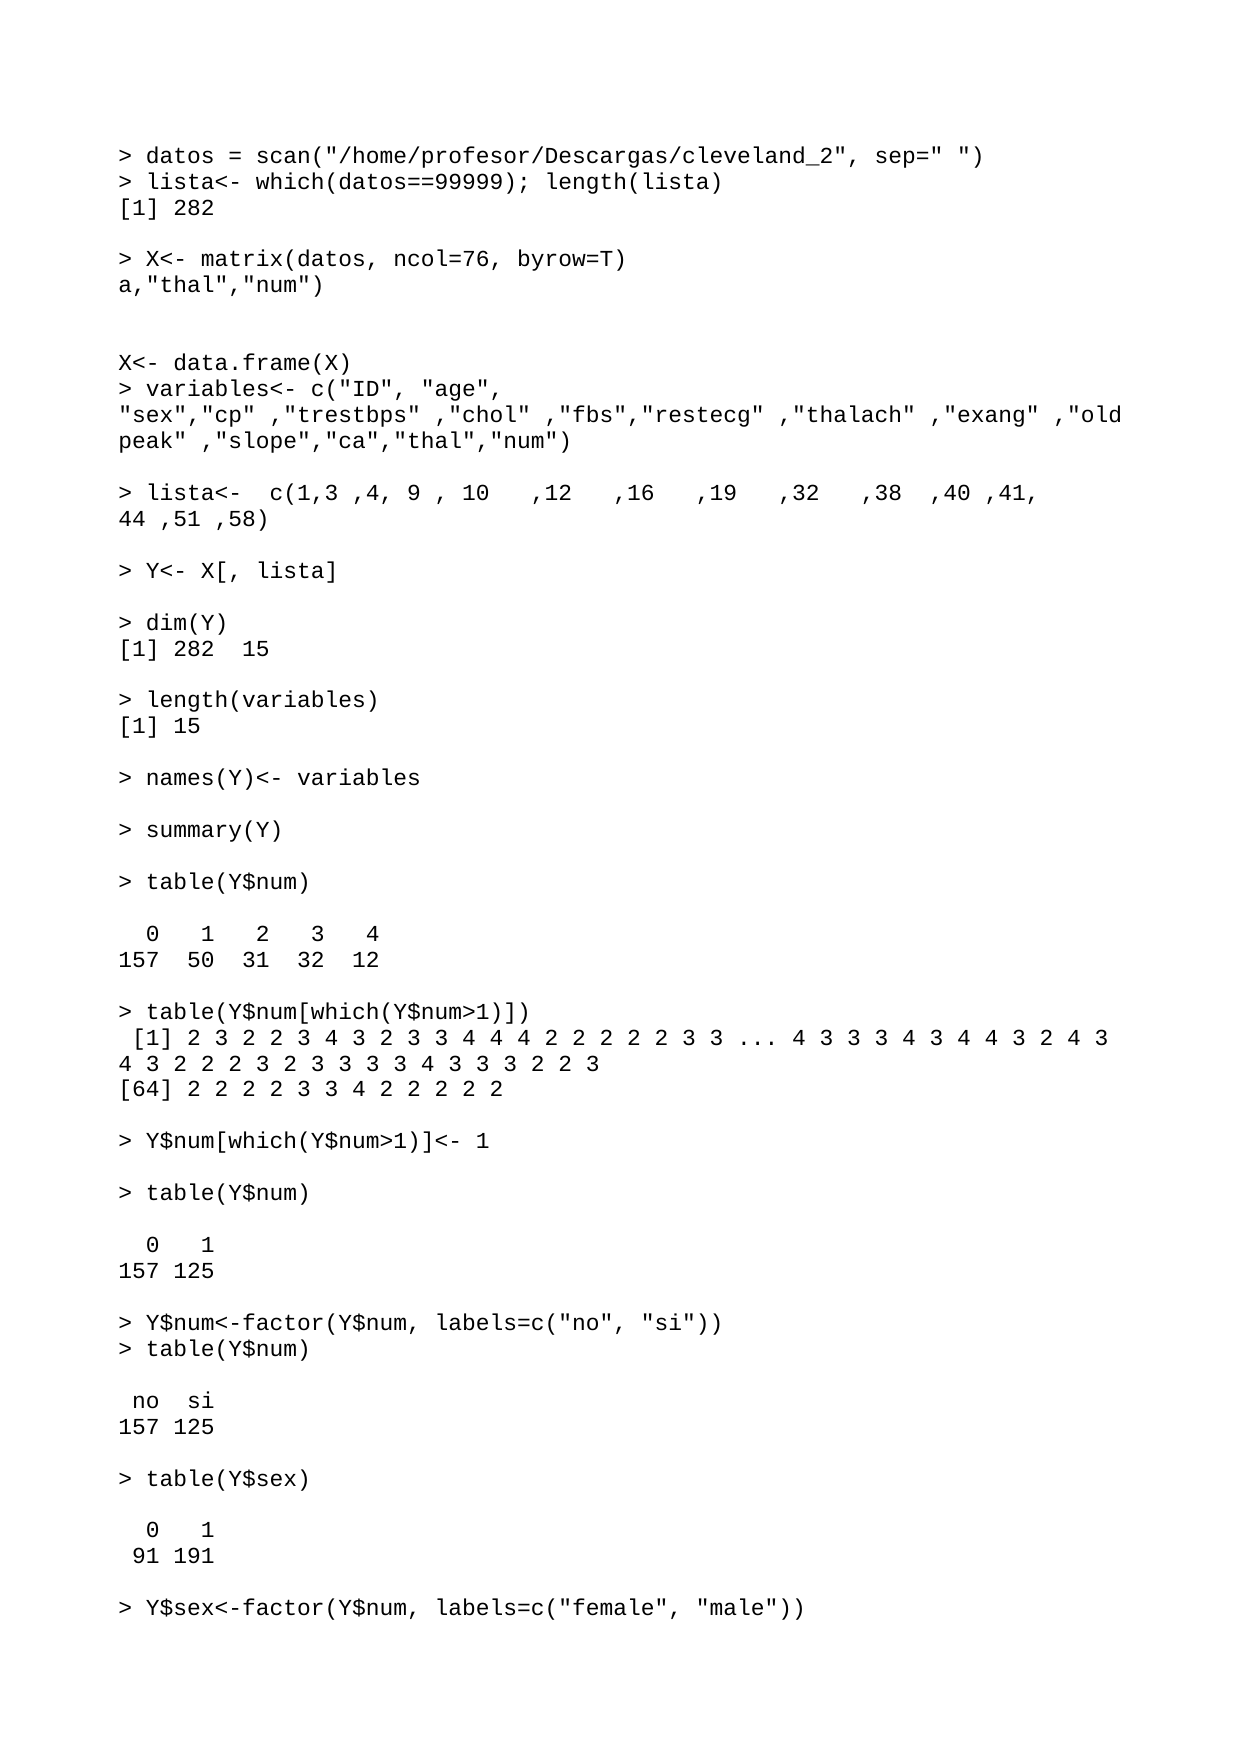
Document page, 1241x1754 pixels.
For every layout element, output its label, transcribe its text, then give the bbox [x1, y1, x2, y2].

text [1] 2 3 2 2 3 4 3 2 3 3 4 4 4 2 2 2 2 2 3 3 ... 4 3 3 3 4 3 4 4 3 2 4 3 4 3 2 2 2 3 2 3 3 3 3 4 3 3 3 2 2 3 [118, 1026, 1122, 1078]
text 157 125 [118, 1415, 1122, 1441]
text a,"thal","num") [118, 274, 1122, 300]
text 0 1 [118, 1233, 1122, 1259]
text > table(Y$num) [118, 1337, 1122, 1363]
text > datos = scan("/home/profesor/Descargas/cleveland_2", sep=" ") [118, 144, 1122, 170]
text > Y$num<-factor(Y$num, labels=c("no", "si")) [118, 1311, 1122, 1337]
text > X<- matrix(datos, ncol=76, byrow=T) [118, 248, 1122, 274]
text > length(variables) [118, 689, 1122, 715]
text 157 50 31 32 12 [118, 948, 1122, 974]
text [1] 282 15 [118, 637, 1122, 663]
text > Y$num[which(Y$num>1)]<- 1 [118, 1130, 1122, 1156]
text > variables<- c("ID", "age", "sex","cp" ,"trestbps" ,"chol" ,"fbs","restecg" ,"thalach" ,"exang" ,"oldpeak" ,"slope","ca","thal","num") [118, 377, 1122, 455]
text > table(Y$sex) [118, 1467, 1122, 1493]
text > table(Y$num) [118, 870, 1122, 896]
text [1] 282 [118, 196, 1122, 222]
text > lista<- c(1,3 ,4, 9 , 10 ,12 ,16 ,19 ,32 ,38 ,40 ,41, 44 ,51 ,58) [118, 481, 1122, 533]
text > names(Y)<- variables [118, 767, 1122, 792]
text > table(Y$num[which(Y$num>1)]) [118, 1000, 1122, 1026]
text 0 1 [118, 1519, 1122, 1545]
text 157 125 [118, 1259, 1122, 1285]
text > Y$sex<-factor(Y$num, labels=c("female", "male")) [118, 1597, 1122, 1622]
text > table(Y$num) [118, 1182, 1122, 1207]
text [64] 2 2 2 2 3 3 4 2 2 2 2 2 [118, 1078, 1122, 1104]
text > Y<- X[, lista] [118, 559, 1122, 585]
text no si [118, 1389, 1122, 1415]
text > lista<- which(datos==99999); length(lista) [118, 170, 1122, 196]
text [1] 15 [118, 715, 1122, 741]
text > summary(Y) [118, 818, 1122, 844]
text > dim(Y) [118, 611, 1122, 637]
text 91 191 [118, 1545, 1122, 1571]
text X<- data.frame(X) [118, 352, 1122, 377]
text 0 1 2 3 4 [118, 922, 1122, 948]
